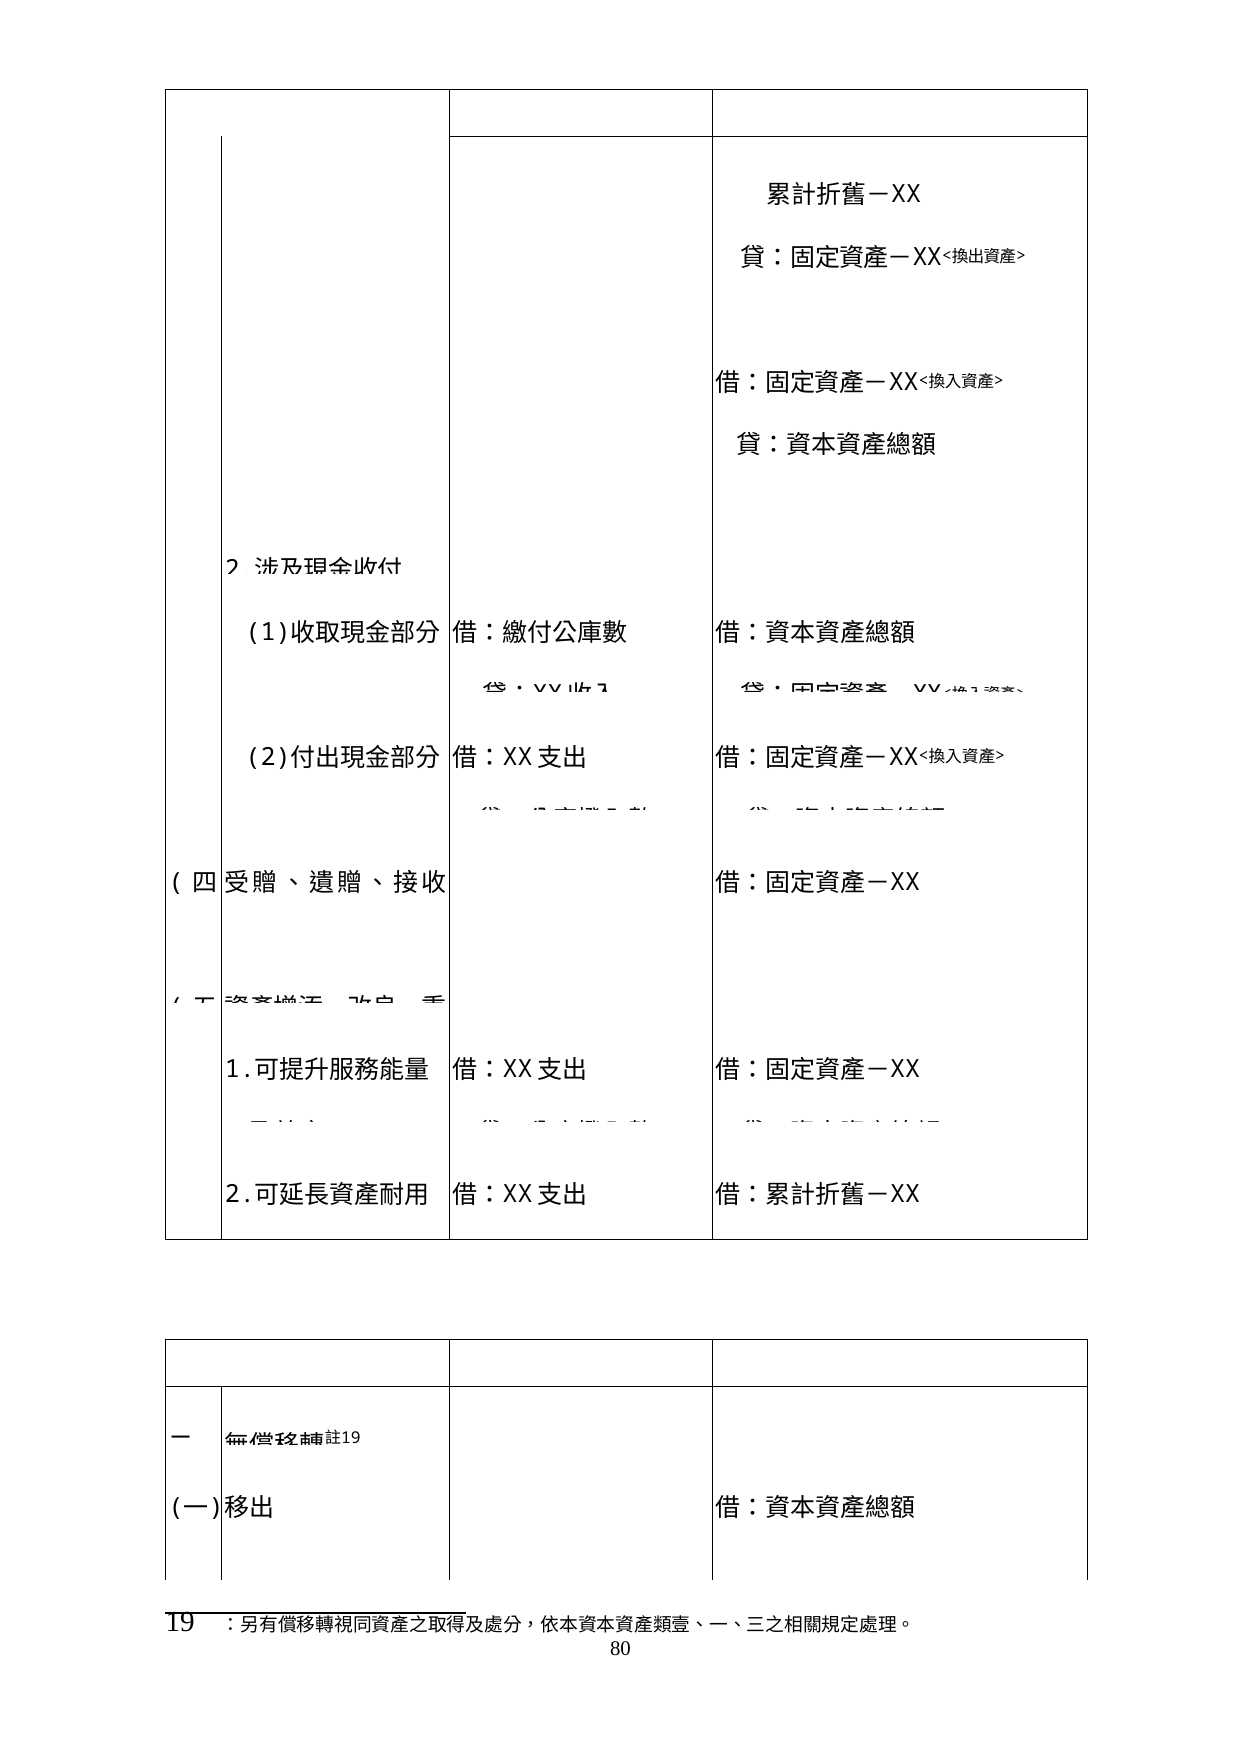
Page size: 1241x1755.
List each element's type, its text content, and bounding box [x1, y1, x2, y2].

table_cell 借：資本資產總額 貸：固定資產－XX<換入資產> [713, 574, 1087, 692]
table_cell 借：固定資產－XX 貸：資本資產總額 [713, 810, 1087, 928]
table_cell 2.涉及現金收付 [222, 526, 449, 573]
table_header 普通公務帳 [450, 1340, 712, 1386]
table_cell (一) [166, 1445, 221, 1580]
table_header 普通公務帳 [450, 90, 712, 136]
table_cell (五) [166, 928, 221, 1003]
table_cell [450, 1445, 712, 1580]
table_cell [450, 137, 712, 526]
table_cell [713, 1387, 1087, 1445]
table_cell 借：XX支出 貸：公庫撥入數 [450, 1121, 712, 1239]
table_cell 累計折舊－XX 貸：固定資產－XX<換出資產> 借：固定資產－XX<換入資產> 貸：資本資產總額 [713, 137, 1087, 526]
table_header 資本資產帳 [713, 90, 1087, 136]
table_cell [450, 526, 712, 573]
table_header 資本資產帳 [713, 1340, 1087, 1386]
table_cell [166, 692, 221, 810]
table_cell 1.可提升服務能量及效率 [222, 1003, 449, 1121]
table_cell [166, 574, 221, 692]
table_cell 借：固定資產－XX<換入資產> 貸：資本資產總額 [713, 692, 1087, 810]
table_cell 借：資本資產總額 [713, 1445, 1087, 1580]
table_cell (四) [166, 810, 221, 928]
table_cell [166, 1121, 221, 1239]
table_cell 2.可延長資產耐用年限 [222, 1121, 449, 1239]
table_cell 移出 [222, 1445, 449, 1580]
table_cell (2)付出現金部分 [222, 692, 449, 810]
table_cell 受贈、遺贈、接收或沒收 [222, 810, 449, 928]
table_cell [166, 136, 221, 526]
table_cell [166, 1003, 221, 1121]
table_header 交易事項 [166, 1340, 449, 1386]
table_cell 借：XX支出 貸：公庫撥入數 [450, 1003, 712, 1121]
table_cell 借：累計折舊－XX 貸：資本資產總額 [713, 1121, 1087, 1239]
table_cell 二 [166, 1387, 221, 1445]
table_cell 借：繳付公庫數 貸：XX收入 [450, 574, 712, 692]
table_cell (1)收取現金部分 [222, 574, 449, 692]
table_header 交易事項 [166, 90, 449, 136]
table_cell [222, 136, 449, 526]
table_cell 無償移轉註 [222, 1387, 449, 1445]
table_cell [450, 810, 712, 928]
table_cell 借：XX支出 貸：公庫撥入數 [450, 692, 712, 810]
table_cell [450, 928, 712, 1003]
table_cell [713, 526, 1087, 573]
table_cell [166, 526, 221, 573]
table_cell [450, 1387, 712, 1445]
table_cell 資產增添、改良、重置及大修 [222, 928, 449, 1003]
table_cell [713, 928, 1087, 1003]
table_cell 借：固定資產－XX 貸：資本資產總額 [713, 1003, 1087, 1121]
